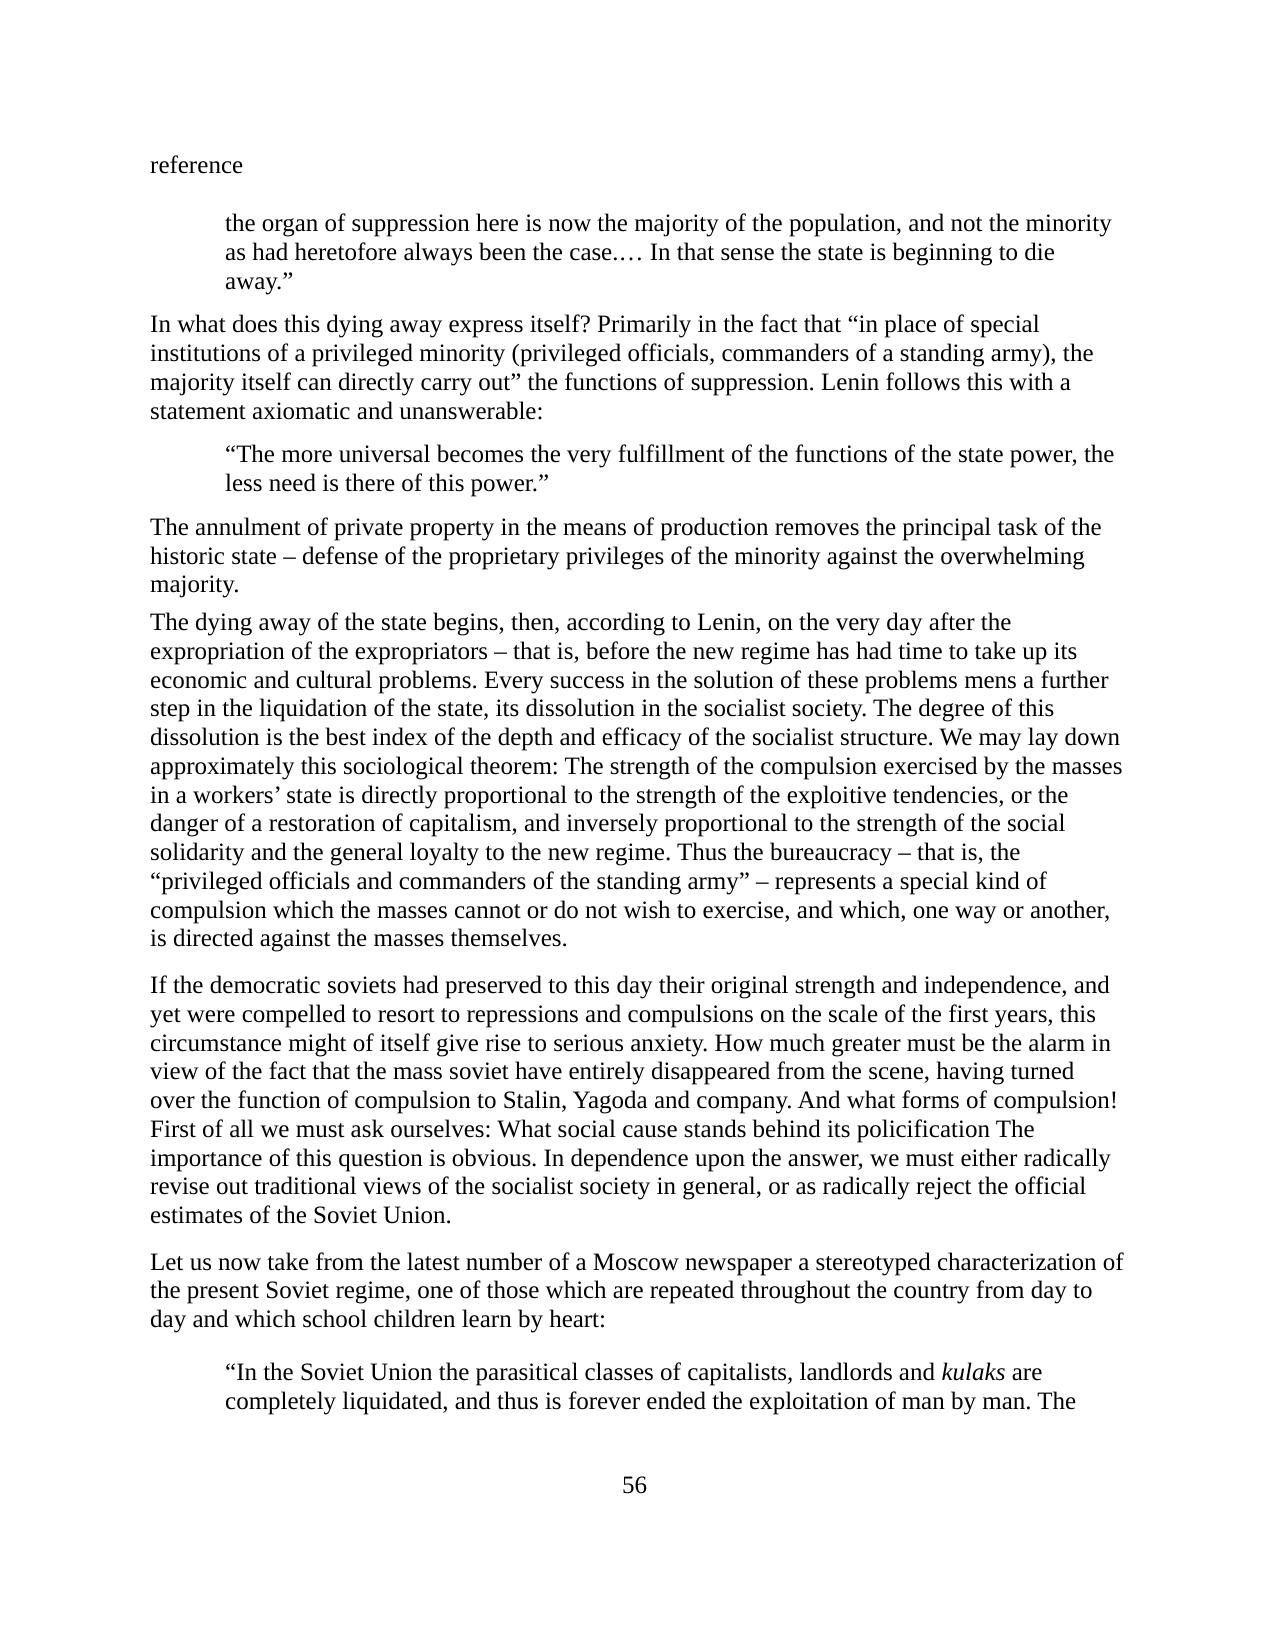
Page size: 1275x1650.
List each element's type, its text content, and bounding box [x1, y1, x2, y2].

text “The more universal becomes the very fulfillment of the functions of the state power, the less need is there of this power.” [225, 439, 1125, 497]
text the organ of suppression here is now the majority of the population, and not the minority as had heretofore always been the case.… In that sense the state is beginning to die away.” [225, 208, 1125, 294]
text If the democratic soviets had preserved to this day their original strength and independence, and yet were compelled to resort to repressions and compulsions on the scale of the first years, this circumstance might of itself give rise to serious anxiety. How much greater must be the alarm in view of the fact that the mass soviet have entirely disappeared from the scene, having turned over the function of compulsion to Stalin, Yagoda and company. And what forms of compulsion! First of all we must ask ourselves: What social cause stands behind its policification The importance of this question is obvious. In dependence upon the answer, we must either radically revise out traditional views of the socialist society in general, or as radically reject the official estimates of the Soviet Union. [150, 970, 1125, 1229]
text Let us now take from the latest number of a Moscow newspaper a stereotyped characterization of the present Soviet regime, one of those which are repeated throughout the country from day to day and which school children learn by heart: [150, 1247, 1125, 1333]
text In what does this dying away express itself? Primarily in the fact that “in place of special institutions of a privileged minority (privileged officials, commanders of a standing army), the majority itself can directly carry out” the functions of suppression. Lenin follows this with a statement axiomatic and unanswerable: [150, 309, 1125, 424]
text “In the Soviet Union the parasitical classes of capitalists, landlords and kulaks are completely liquidated, and thus is forever ended the exploitation of man by man. The [225, 1357, 1125, 1414]
text The annulment of private property in the means of production removes the principal task of the historic state – defense of the proprietary privileges of the minority against the overwhelming majority. [150, 512, 1125, 598]
text The dying away of the state begins, then, according to Lenin, on the very day after the expropriation of the expropriators – that is, before the new regime has had time to take up its economic and cultural problems. Every success in the solution of these problems mens a further step in the liquidation of the state, its dissolution in the socialist society. The degree of this dissolution is the best index of the depth and efficacy of the socialist structure. We may lay down approximately this sociological theorem: The strength of the compulsion exercised by the masses in a workers’ state is directly proportional to the strength of the exploitive tendencies, or the danger of a restoration of capitalism, and inversely proportional to the strength of the social solidarity and the general loyalty to the new regime. Thus the bureaucracy – that is, the “privileged officials and commanders of the standing army” – represents a special kind of compulsion which the masses cannot or do not wish to exercise, and which, one way or another, is directed against the masses themselves. [150, 607, 1125, 952]
